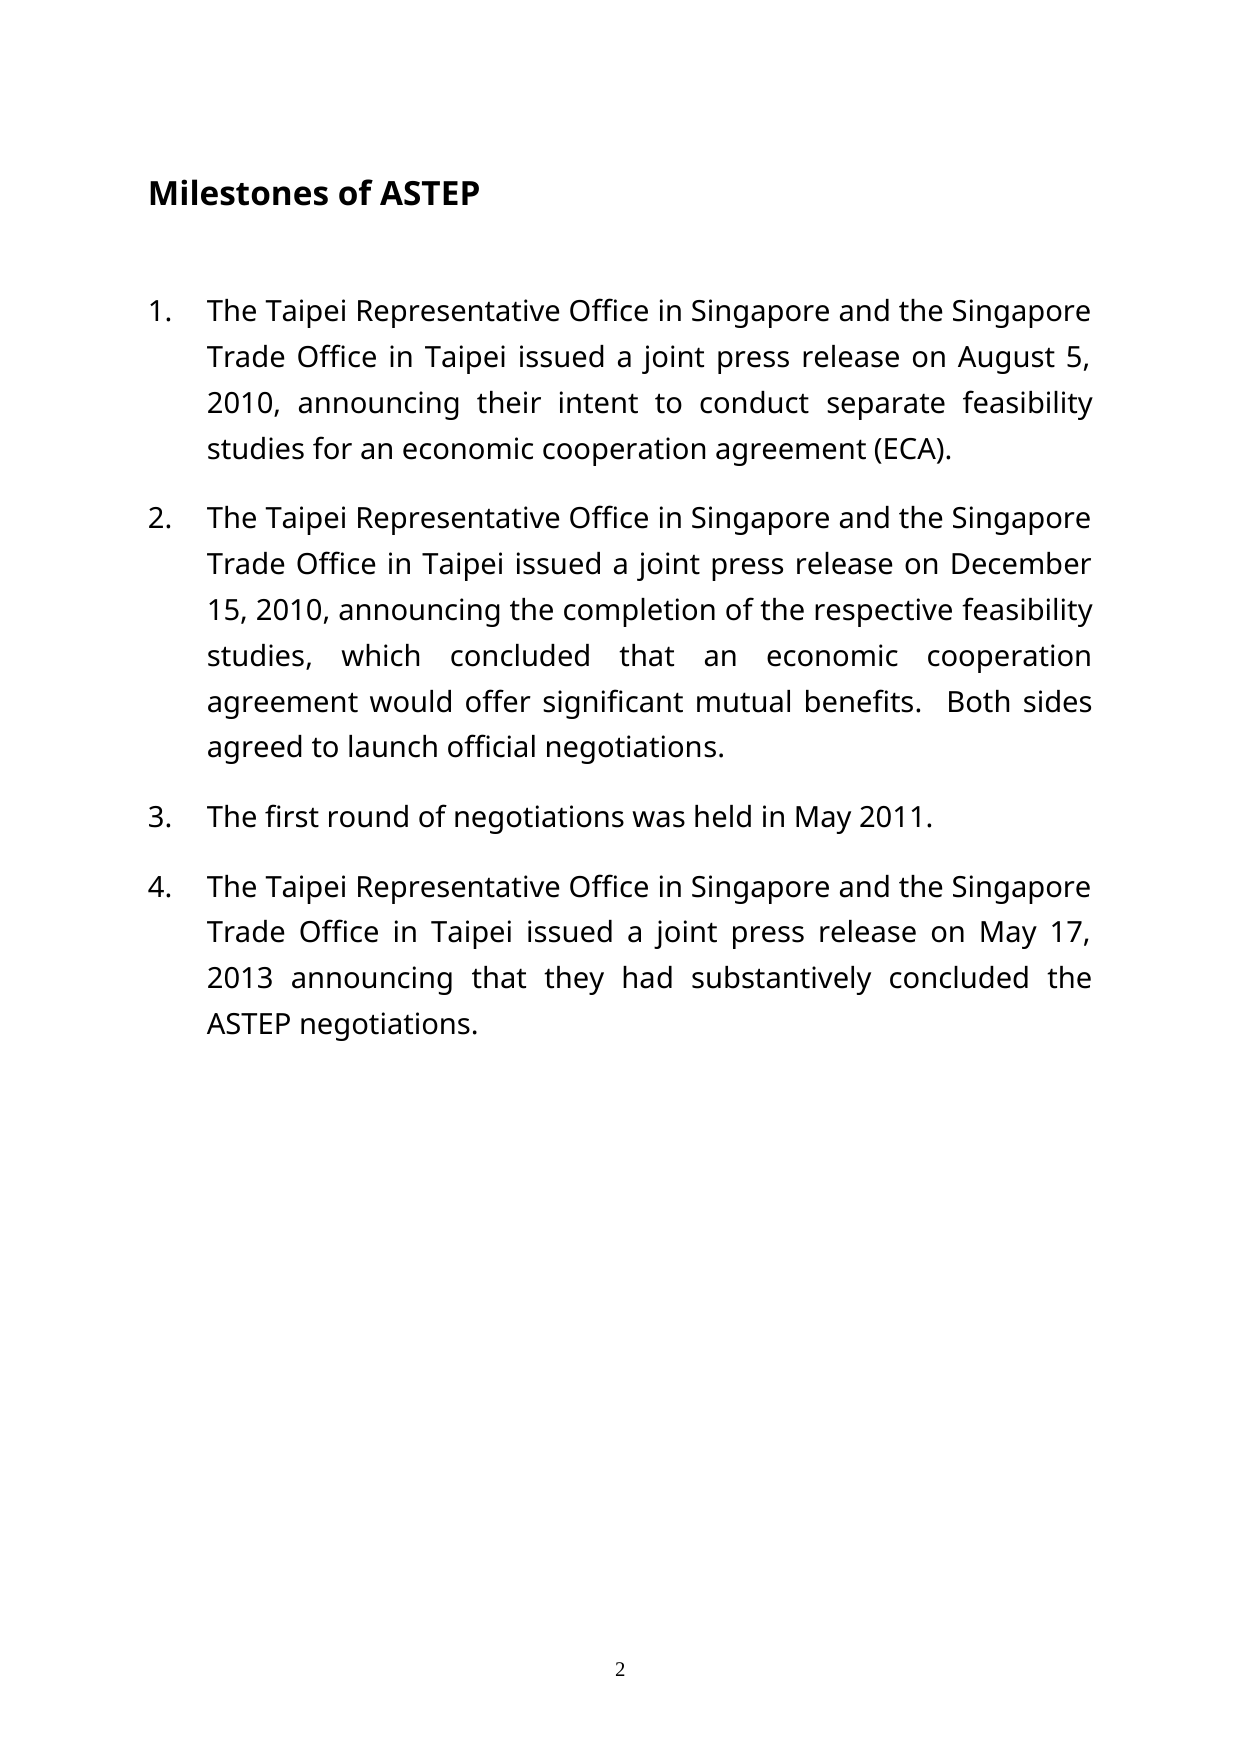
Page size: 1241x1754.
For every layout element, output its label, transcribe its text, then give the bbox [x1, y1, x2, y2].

list The Taipei Representative Office in Singapore and the Singapore Trade Office in Taipei issued a joint press release on August 5, 2010, announcing their intent to conduct separate feasibility studies for an economic cooperation agreement (ECA). [148, 284, 1092, 468]
list The Taipei Representative Office in Singapore and the Singapore Trade Office in Taipei issued a joint press release on December 15, 2010, announcing the completion of the respective feasibility studies, which concluded that an economic cooperation agreement would offer significant mutual benefits. Both sides agreed to launch official negotiations. [148, 491, 1092, 766]
list The Taipei Representative Office in Singapore and the Singapore Trade Office in Taipei issued a joint press release on May 17, 2013 announcing that they had substantively concluded the ASTEP negotiations. [148, 860, 1092, 1043]
subtitle Milestones of ASTEP [148, 169, 1092, 215]
list The first round of negotiations was held in May 2011. [148, 790, 1092, 836]
